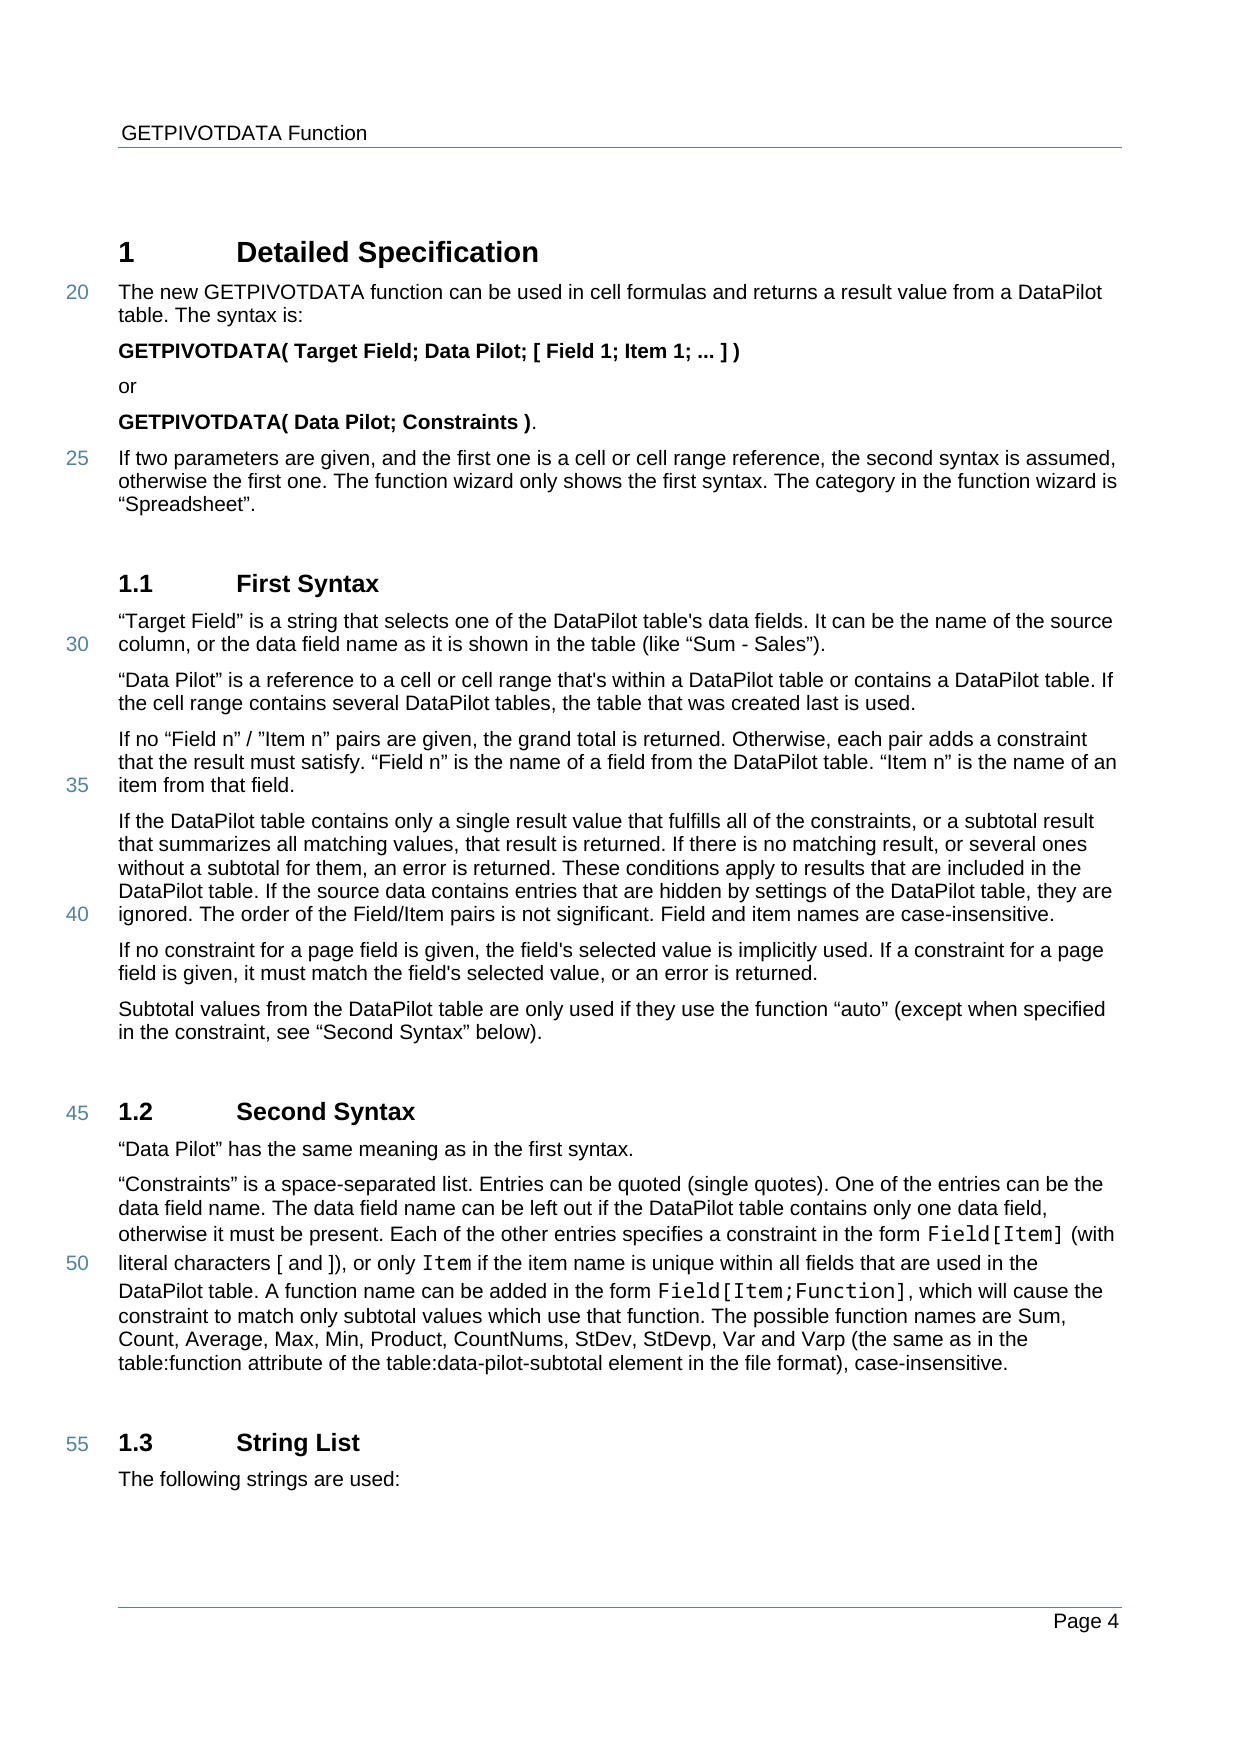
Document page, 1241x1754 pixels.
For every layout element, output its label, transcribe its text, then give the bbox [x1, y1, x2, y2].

text The new GETPIVOTDATA function can be used in cell formulas and returns a result value from a DataPilot table. The syntax is: [118, 280, 1122, 327]
text The following strings are used: [118, 1468, 1122, 1491]
text If no constraint for a page field is given, the field's selected value is implicitly used. If a constraint for a page field is given, it must match the field's selected value, or an error is returned. [118, 938, 1122, 985]
text “Data Pilot” has the same meaning as in the first syntax. [118, 1137, 1122, 1161]
text GETPIVOTDATA( Data Pilot; Constraints ). [118, 411, 1122, 434]
text If two parameters are given, and the first one is a cell or cell range reference, the second syntax is assumed, otherwise the first one. The function wizard only shows the first syntax. The category in the function wizard is “Spreadsheet”. [118, 446, 1122, 516]
subtitle First Syntax [118, 570, 1122, 598]
text or [118, 375, 1122, 398]
text GETPIVOTDATA( Target Field; Data Pilot; [ Field 1; Item 1; ... ] ) [118, 339, 1122, 362]
text If the DataPilot table contains only a single result value that fulfills all of the constraints, or a subtotal result that summarizes all matching values, that result is returned. If there is no matching result, or several ones without a subtotal for them, an error is returned. These conditions apply to results that are included in the DataPilot table. If the source data contains entries that are hidden by settings of the DataPilot table, they are ignored. The order of the Field/Item pairs is not significant. Field and item names are case-insensitive. [118, 810, 1122, 926]
text “Target Field” is a string that selects one of the DataPilot table's data fields. It can be the name of the source column, or the data field name as it is shown in the table (like “Sum - Sales”). [118, 609, 1122, 656]
text “Constraints” is a space-separated list. Entries can be quoted (single quotes). One of the entries can be the data field name. The data field name can be left out if the DataPilot table contains only one data field, otherwise it must be present. Each of the other entries specifies a constraint in the form Field[Item] (with literal characters [ and ]), or only Item if the item name is unique within all fields that are used in the DataPilot table. A function name can be added in the form Field[Item;Function], which will cause the constraint to match only subtotal values which use that function. The possible function names are Sum, Count, Average, Max, Min, Product, CountNums, StDev, StDevp, Var and Varp (the same as in the table:function attribute of the table:data-pilot-subtotal element in the file format), case-insensitive. [118, 1173, 1122, 1374]
text “Data Pilot” is a reference to a cell or cell range that's within a DataPilot table or contains a DataPilot table. If the cell range contains several DataPilot tables, the table that was created last is used. [118, 668, 1122, 715]
subtitle Second Syntax [118, 1098, 1122, 1126]
subtitle Detailed Specification [118, 236, 1122, 268]
subtitle String List [118, 1428, 1122, 1456]
text If no “Field n” / ”Item n” pairs are given, the grand total is returned. Otherwise, each pair adds a constraint that the result must satisfy. “Field n” is the name of a field from the DataPilot table. “Item n” is the name of an item from that field. [118, 727, 1122, 797]
text Subtotal values from the DataPilot table are only used if they use the function “auto” (except when specified in the constraint, see “Second Syntax” below). [118, 997, 1122, 1044]
